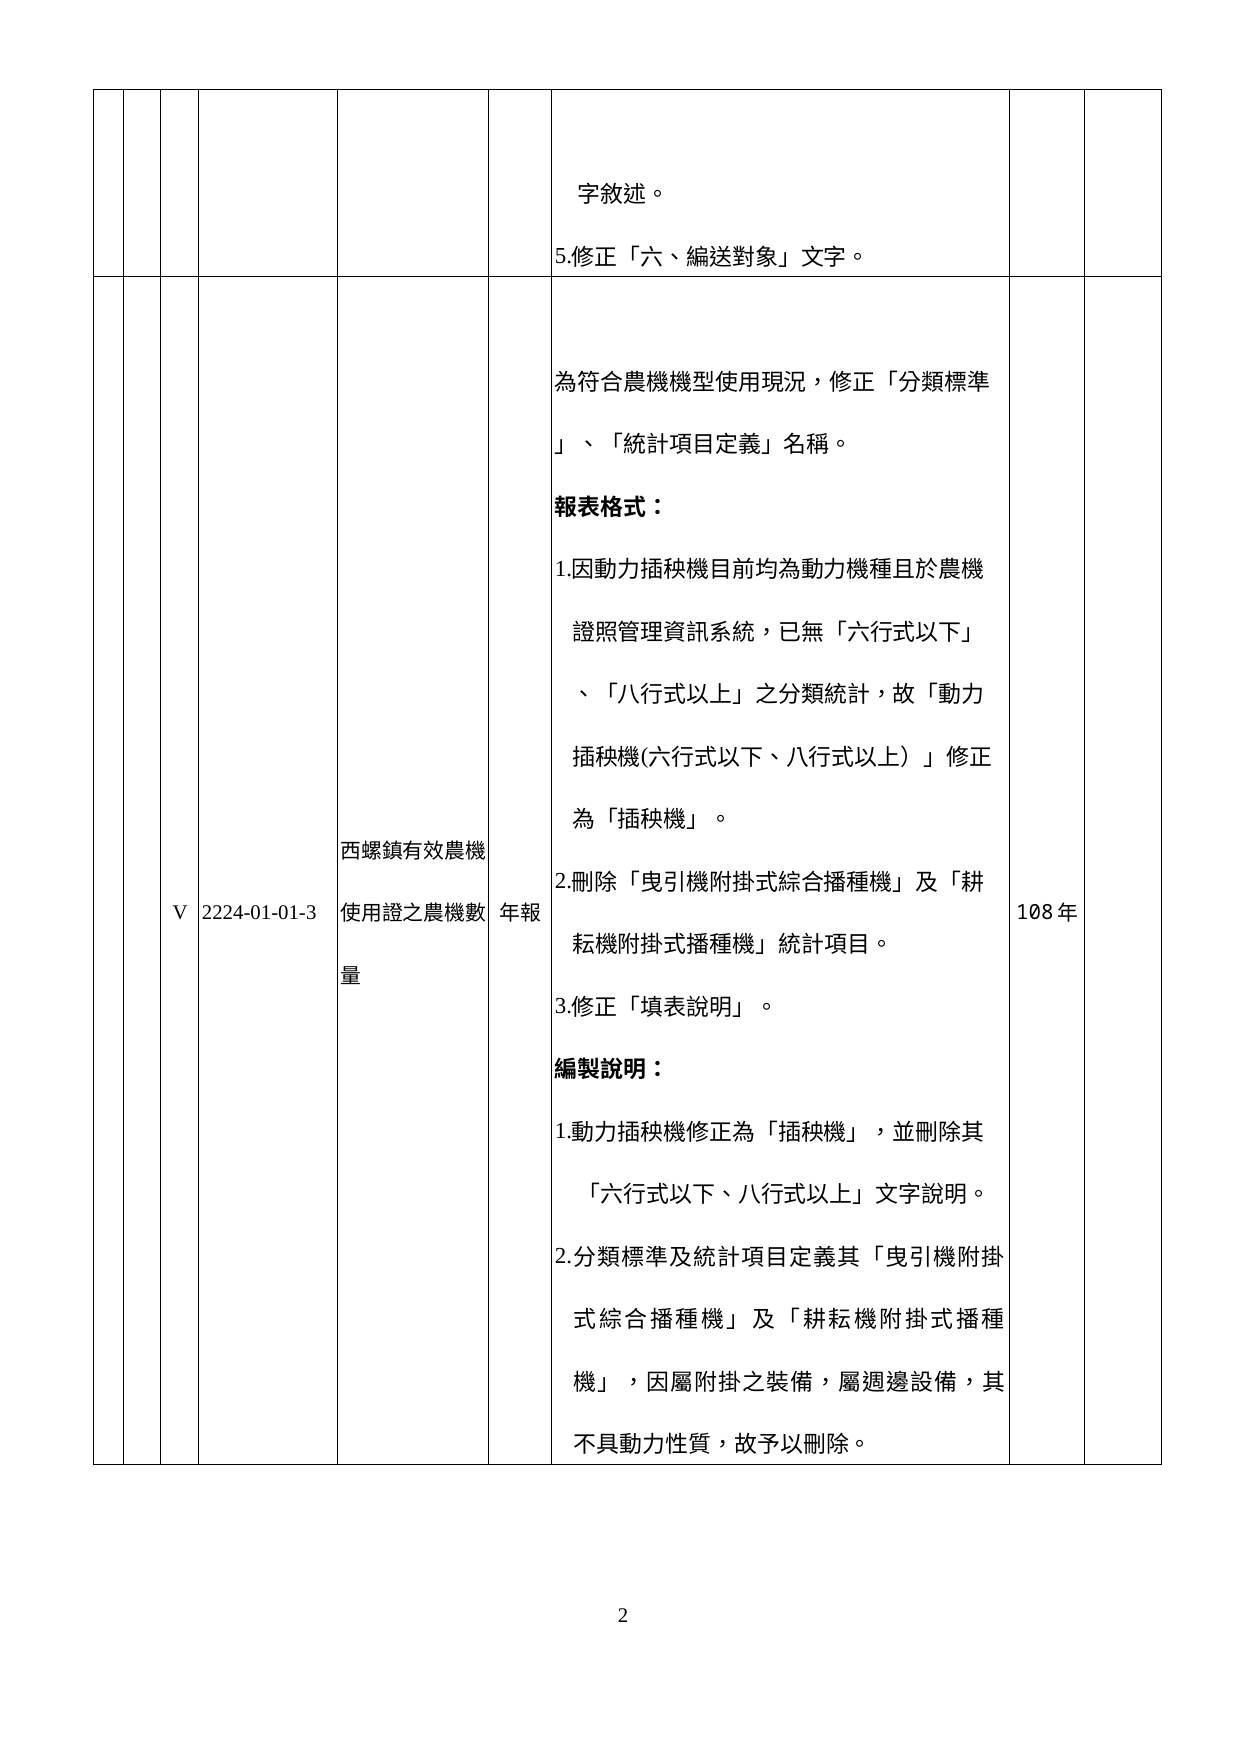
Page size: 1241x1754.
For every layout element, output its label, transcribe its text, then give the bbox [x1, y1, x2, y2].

table_cell [1085, 277, 1161, 1464]
table_cell [489, 90, 551, 276]
table_cell [124, 90, 160, 276]
table_cell 108年 [1010, 277, 1084, 1464]
table_cell [338, 90, 488, 276]
table_cell 字敘述。 5.修正「六、編送對象」文字。 [552, 90, 1009, 276]
table_cell [124, 277, 160, 1464]
table_cell [1085, 90, 1161, 276]
table_cell [94, 90, 123, 276]
table_cell V [161, 277, 198, 1464]
table_cell 西螺鎮有效農機使用證之農機數量 [338, 277, 488, 1464]
table_cell 2224-01-01-3 [199, 277, 337, 1464]
table_cell [199, 90, 337, 276]
table_cell [94, 277, 123, 1464]
table_cell [161, 90, 198, 276]
table_cell 年報 [489, 277, 551, 1464]
table_cell 為符合農機機型使用現況，修正「分類標準」、「統計項目定義」名稱。 報表格式： 1.因動力插秧機目前均為動力機種且於農機證照管理資訊系統，已無「六行式以下」、「八行式以上」之分類統計，故「動力插秧機(六行式以下、八行式以上）」修正為「插秧機」。 2.刪除「曳引機附掛式綜合播種機」及「耕耘機附掛式播種機」統計項目。 3.修正「填表說明」。 編製說明： 1.動力插秧機修正為「插秧機」，並刪除其「六行式以下、八行式以上」文字說明。 2.分類標準及統計項目定義其「曳引機附掛式綜合播種機」及「耕耘機附掛式播種機」，因屬附掛之裝備，屬週邊設備，其不具動力性質，故予以刪除。 [552, 277, 1009, 1464]
table_cell [1010, 90, 1084, 276]
